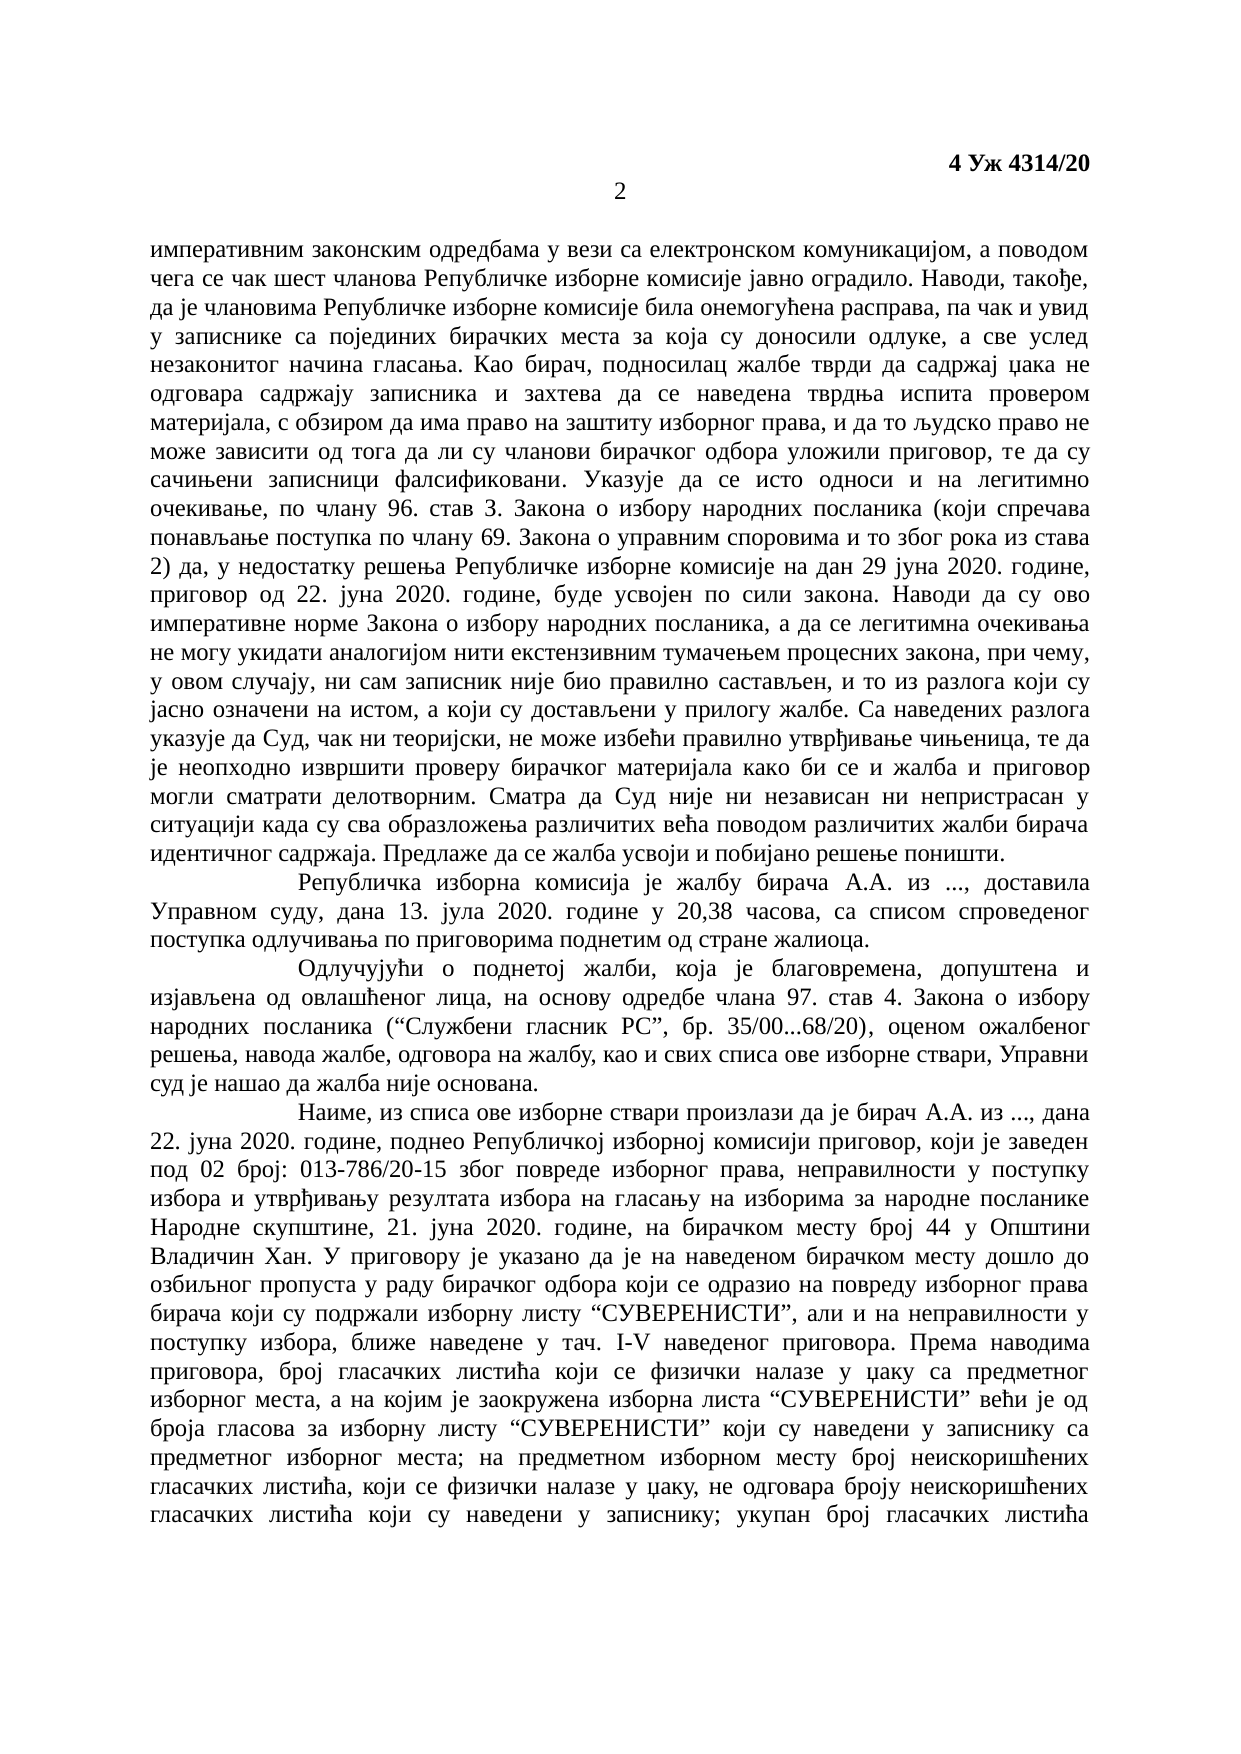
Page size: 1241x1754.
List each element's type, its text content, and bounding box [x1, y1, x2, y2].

text Одлучујући о поднетој жалби, која је благовремена, допуштена и изјављена од овлашћеног лица, на основу одредбе члана 97. став 4. Закона о избору народних посланика (“Службени гласник РС”, бр. 35/00...68/20), оценом ожалбеног решења, навода жалбе, одговора на жалбу, као и свих списа ове изборне ствари, Управни суд је нашао да жалба није основана. [150, 953, 1090, 1097]
text императивним законским одредбама у вези са електронском комуникацијом, а поводом чега се чак шест чланова Републичке изборне комисије јавно оградило. Наводи, такође, да је члановима Републичке изборне комисије била онемогућена расправа, па чак и увид у записнике са појединих бирачких места за која су доносили одлуке, а све услед незаконитог начина гласања. Као бирач, подносилац жалбе тврди да садржај џака не одговара садржају записника и захтева да се наведена тврдња испита провером материјала, с обзиром да има право на заштиту изборног права, и да то људско право не може зависити од тога да ли су чланови бирачког одбора уложили приговор, те да су сачињени записници фалсификовани. Указује да се исто односи и на легитимно очекивање, по члану 96. став З. Закона о избору народних посланика (који спречава понављање поступка по члану 69. Закона о управним споровима и то због рока из става 2) да, у недостатку решења Републичке изборне комисије на дан 29 јуна 2020. године, приговор од 22. јуна 2020. године, буде усвојен по сили закона. Наводи да су ово императивне норме Закона о избору народних посланика, а да се легитимна очекивања не могу укидати аналогијом нити екстензивним тумачењем процесних закона, при чему, у овом случају, ни сам записник није био правилно састављен, и то из разлога који су јасно означени на истом, а који су достављени у прилогу жалбе. Са наведених разлога указује да Суд, чак ни теоријски, не може избећи правилно утврђивање чињеница, те да је неопходно извршити проверу бирачког материјала како би се и жалба и приговор могли сматрати делотворним. Сматра да Суд није ни независан ни непристрасан у ситуацији када су сва образложења различитих већа поводом различитих жалби бирача идентичног садржаја. Предлаже да се жалба усвоји и побијано решење поништи. [150, 234, 1090, 867]
text Наиме, из списа ове изборне ствари произлази да је бирач A.A. из ..., дана 22. јуна 2020. године, поднео Републичкој изборној комисији приговор, који је заведен под 02 број: 013-786/20-15 због повреде изборног права, неправилности у поступку избора и утврђивању резултата избора на гласању на изборима за народне посланике Народне скупштине, 21. јуна 2020. године, на бирачком месту број 44 у Општини Владичин Хан. У приговору је указано да је на наведеном бирачком месту дошло до озбиљног пропуста у раду бирачког одбора који се одразио на повреду изборног права бирача који су подржали изборну листу “СУВЕРЕНИСТИ”, али и на неправилности у поступку избора, ближе наведене у тач. I-V наведеног приговора. Према наводима приговора, број гласачких листића који се физички налазе у џаку са предметног изборног места, а на којим је заокружена изборна листа “СУВЕРЕНИСТИ” већи је од броја гласова за изборну листу “СУВЕРЕНИСТИ” који су наведени у записнику са предметног изборног места; на предметном изборном месту број неискоришћених гласачких листића, који се физички налазе у џаку, не одговара броју неискоришћених гласачких листића који су наведени у записнику; укупан број гласачких листића [150, 1097, 1090, 1528]
text Републичка изборна комисија је жалбу бирача A.A. из ..., доставила Управном суду, дана 13. јула 2020. године у 20,38 часова, са списом спроведеног поступка одлучивања по приговорима поднетим од стране жалиоца. [150, 867, 1090, 953]
